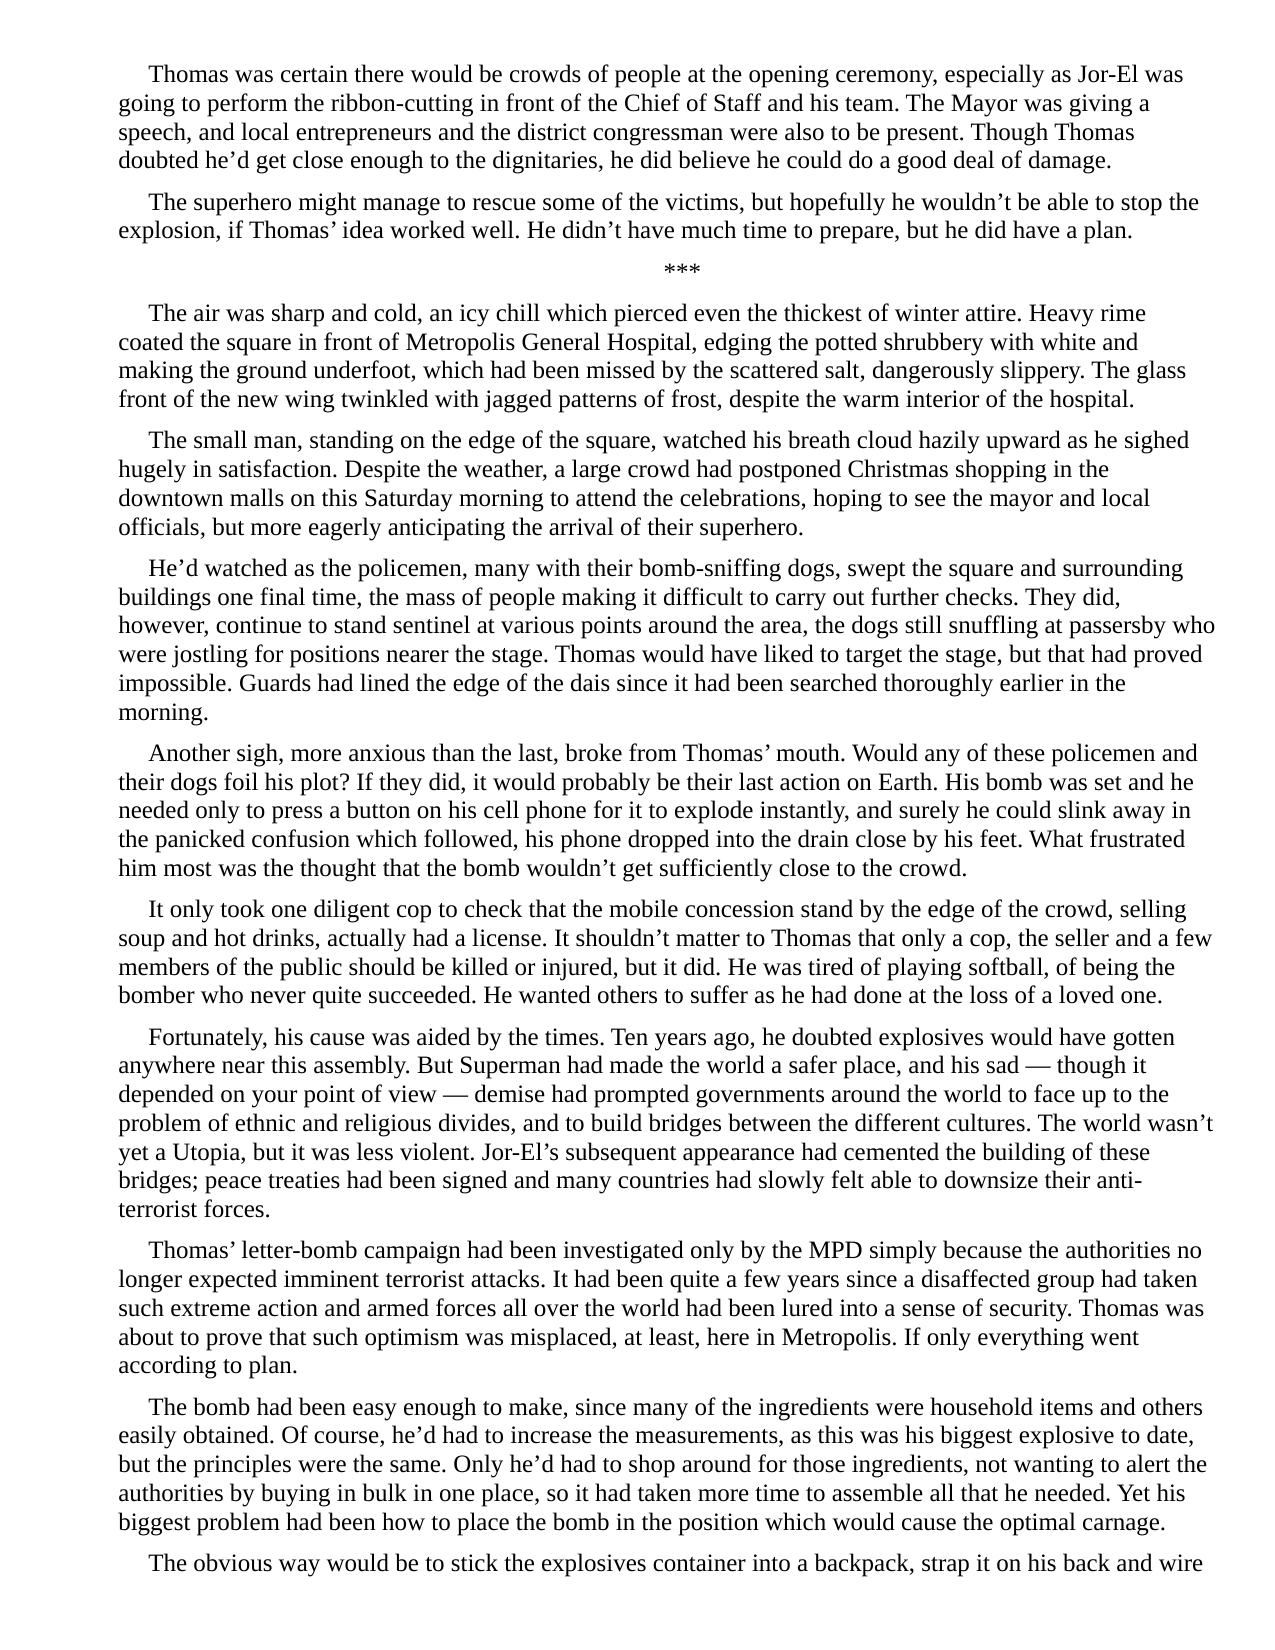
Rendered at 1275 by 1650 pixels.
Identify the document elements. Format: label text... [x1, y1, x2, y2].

text Another sigh, more anxious than the last, broke from Thomas’ mouth. Would any of these policemen and their dogs foil his plot? If they did, it would probably be their last action on Earth. His bomb was set and he needed only to press a button on his cell phone for it to explode instantly, and surely he could slink away in the panicked confusion which followed, his phone dropped into the drain close by his feet. What frustrated him most was the thought that the bomb wouldn’t get sufficiently close to the crowd. [118, 738, 1216, 882]
text Fortunately, his cause was aided by the times. Ten years ago, he doubted explosives would have gotten anywhere near this assembly. But Superman had made the world a safer place, and his sad — though it depended on your point of view — demise had prompted governments around the world to face up to the problem of ethnic and religious divides, and to build bridges between the different cultures. The world wasn’t yet a Utopia, but it was less violent. Jor-El’s subsequent appearance had cemented the building of these bridges; peace treaties had been signed and many countries had slowly felt able to downsize their anti-terrorist forces. [118, 1022, 1216, 1223]
text The superhero might manage to rescue some of the victims, but hopefully he wouldn’t be able to stop the explosion, if Thomas’ idea worked well. He didn’t have much time to prepare, but he did have a plan. [118, 187, 1216, 244]
text *** [118, 257, 1216, 285]
text The obvious way would be to stick the explosives container into a backpack, strap it on his back and wire [118, 1548, 1216, 1577]
text Thomas was certain there would be crowds of people at the opening ceremony, especially as Jor-El was going to perform the ribbon-cutting in front of the Chief of Staff and his team. The Mayor was giving a speech, and local entrepreneurs and the district congressman were also to be present. Though Thomas doubted he’d get close enough to the dignitaries, he did believe he could do a good deal of damage. [118, 59, 1216, 174]
text The air was sharp and cold, an icy chill which pierced even the thickest of winter attire. Heavy rime coated the square in front of Metropolis General Hospital, edging the potted shrubbery with white and making the ground underfoot, which had been missed by the scattered salt, dangerously slippery. The glass front of the new wing twinkled with jagged patterns of frost, despite the warm interior of the hospital. [118, 298, 1216, 413]
text Thomas’ letter-bomb campaign had been investigated only by the MPD simply because the authorities no longer expected imminent terrorist attacks. It had been quite a few years since a disaffected group had taken such extreme action and armed forces all over the world had been lured into a sense of security. Thomas was about to prove that such optimism was misplaced, at least, here in Metropolis. If only everything went according to plan. [118, 1235, 1216, 1379]
text The bomb had been easy enough to make, since many of the ingredients were household items and others easily obtained. Of course, he’d had to increase the measurements, as this was his biggest explosive to date, but the principles were the same. Only he’d had to shop around for those ingredients, not wanting to alert the authorities by buying in bulk in one place, so it had taken more time to assemble all that he needed. Yet his biggest problem had been how to place the bomb in the position which would cause the optimal carnage. [118, 1392, 1216, 1535]
text He’d watched as the policemen, many with their bomb-sniffing dogs, swept the square and surrounding buildings one final time, the mass of people making it difficult to carry out further checks. They did, however, continue to stand sentinel at various points around the area, the dogs still snuffling at passersby who were jostling for positions nearer the stage. Thomas would have liked to target the stage, but that had proved impossible. Guards had lined the edge of the dais since it had been searched thoroughly earlier in the morning. [118, 553, 1216, 725]
text The small man, standing on the edge of the square, watched his breath cloud hazily upward as he sighed hugely in satisfaction. Despite the weather, a large crowd had postponed Christmas shopping in the downtown malls on this Saturday morning to attend the celebrations, hoping to see the mayor and local officials, but more eagerly anticipating the arrival of their superhero. [118, 425, 1216, 540]
text It only took one diligent cop to check that the mobile concession stand by the edge of the crowd, selling soup and hot drinks, actually had a license. It shouldn’t matter to Thomas that only a cop, the seller and a few members of the public should be killed or injured, but it did. He was tired of playing softball, of being the bomber who never quite succeeded. He wanted others to suffer as he had done at the loss of a loved one. [118, 894, 1216, 1009]
